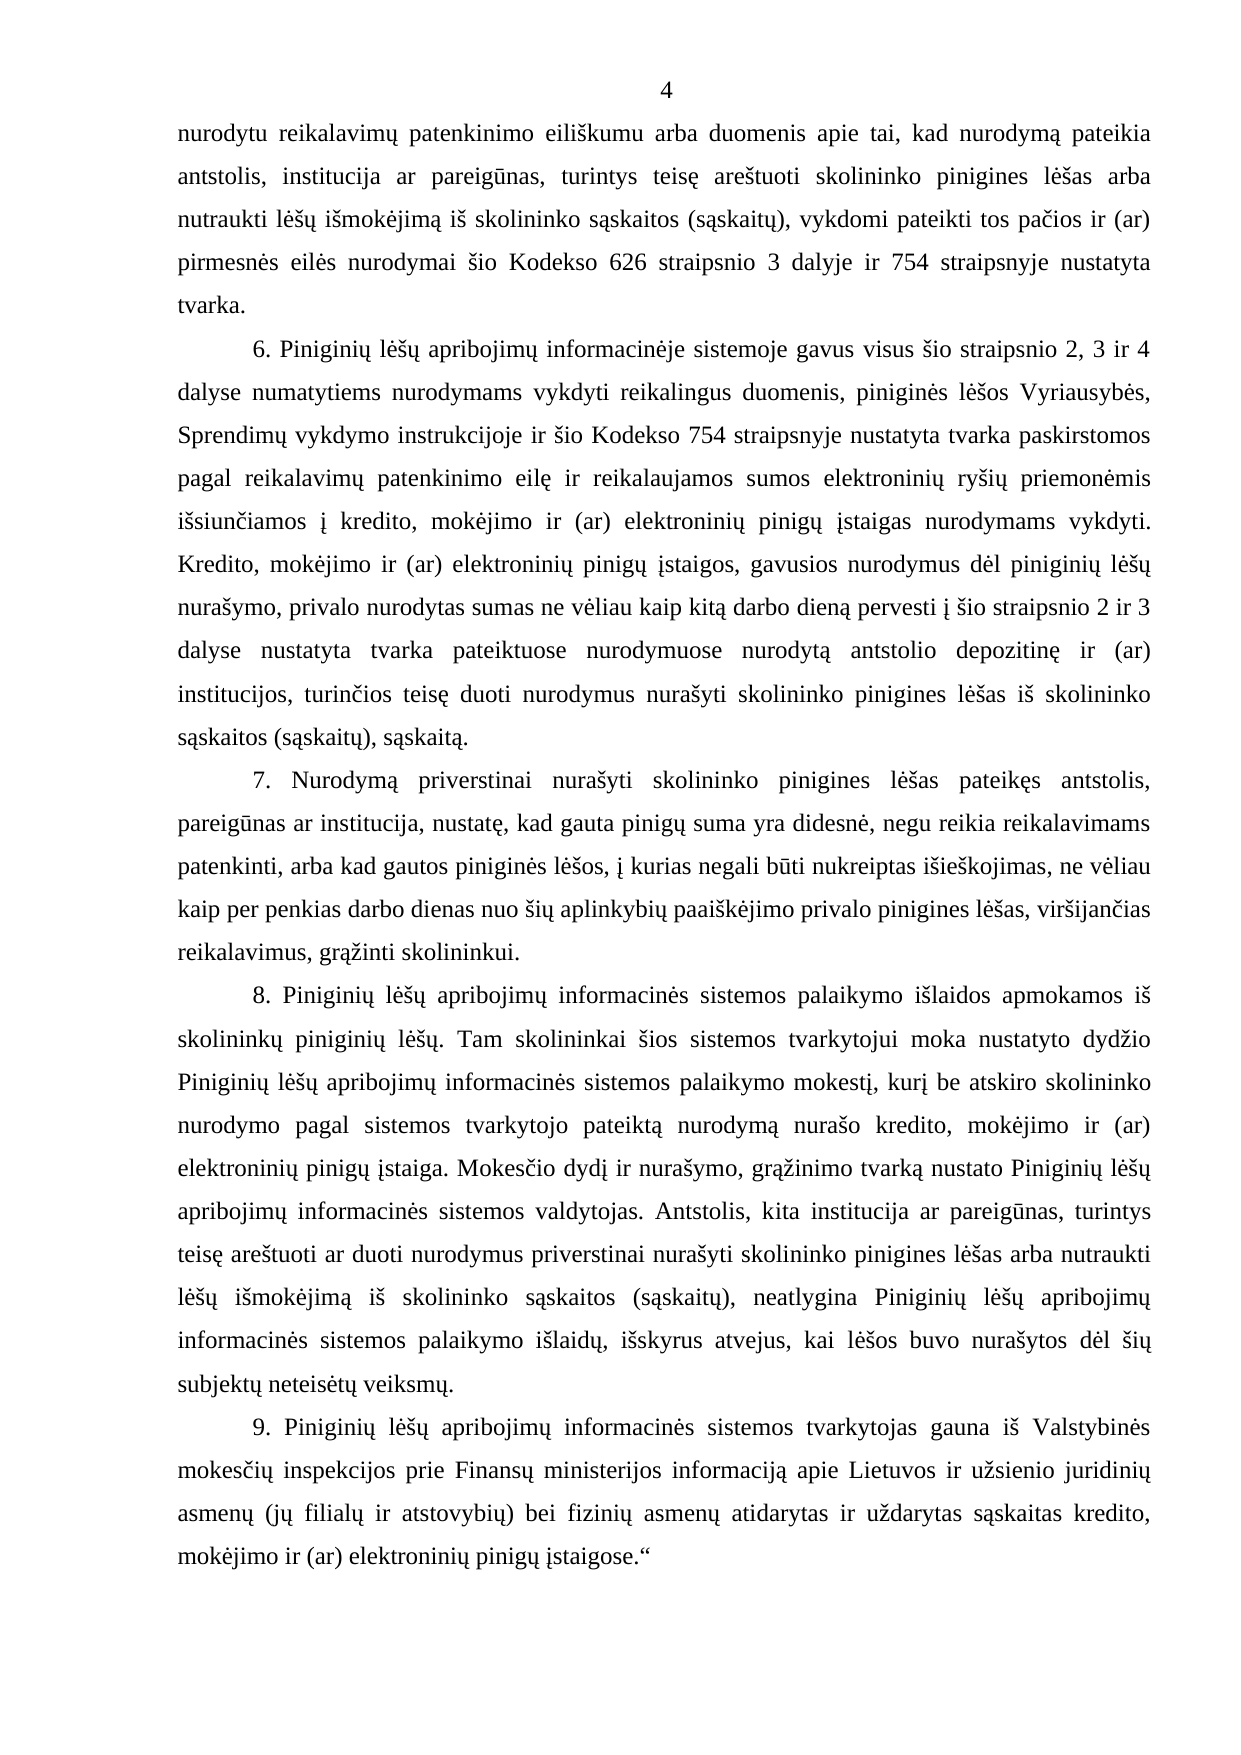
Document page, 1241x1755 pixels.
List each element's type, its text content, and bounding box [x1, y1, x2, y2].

text 9. Piniginių lėšų apribojimų informacinės sistemos tvarkytojas gauna iš Valstybinės mokesčių inspekcijos prie Finansų ministerijos informaciją apie Lietuvos ir užsienio juridinių asmenų (jų filialų ir atstovybių) bei fizinių asmenų atidarytas ir uždarytas sąskaitas kredito, mokėjimo ir (ar) elektroninių pinigų įstaigose.“ [177, 1412, 1152, 1570]
text 8. Piniginių lėšų apribojimų informacinės sistemos palaikymo išlaidos apmokamos iš skolininkų piniginių lėšų. Tam skolininkai šios sistemos tvarkytojui moka nustatyto dydžio Piniginių lėšų apribojimų informacinės sistemos palaikymo mokestį, kurį be atskiro skolininko nurodymo pagal sistemos tvarkytojo pateiktą nurodymą nurašo kredito, mokėjimo ir (ar) elektroninių pinigų įstaiga. Mokesčio dydį ir nurašymo, grąžinimo tvarką nustato Piniginių lėšų apribojimų informacinės sistemos valdytojas. Antstolis, kita institucija ar pareigūnas, turintys teisę areštuoti ar duoti nurodymus priverstinai nurašyti skolininko pinigines lėšas arba nutraukti lėšų išmokėjimą iš skolininko sąskaitos (sąskaitų), neatlygina Piniginių lėšų apribojimų informacinės sistemos palaikymo išlaidų, išskyrus atvejus, kai lėšos buvo nurašytos dėl šių subjektų neteisėtų veiksmų. [177, 981, 1152, 1397]
text 7. Nurodymą priverstinai nurašyti skolininko pinigines lėšas pateikęs antstolis, pareigūnas ar institucija, nustatę, kad gauta pinigų suma yra didesnė, negu reikia reikalavimams patenkinti, arba kad gautos piniginės lėšos, į kurias negali būti nukreiptas išieškojimas, ne vėliau kaip per penkias darbo dienas nuo šių aplinkybių paaiškėjimo privalo pinigines lėšas, viršijančias reikalavimus, grąžinti skolininkui. [177, 765, 1152, 966]
text 6. Piniginių lėšų apribojimų informacinėje sistemoje gavus visus šio straipsnio 2, 3 ir 4 dalyse numatytiems nurodymams vykdyti reikalingus duomenis, piniginės lėšos Vyriausybės, Sprendimų vykdymo instrukcijoje ir šio Kodekso 754 straipsnyje nustatyta tvarka paskirstomos pagal reikalavimų patenkinimo eilę ir reikalaujamos sumos elektroninių ryšių priemonėmis išsiunčiamos į kredito, mokėjimo ir (ar) elektroninių pinigų įstaigas nurodymams vykdyti. Kredito, mokėjimo ir (ar) elektroninių pinigų įstaigos, gavusios nurodymus dėl piniginių lėšų nurašymo, privalo nurodytas sumas ne vėliau kaip kitą darbo dieną pervesti į šio straipsnio 2 ir 3 dalyse nustatyta tvarka pateiktuose nurodymuose nurodytą antstolio depozitinę ir (ar) institucijos, turinčios teisę duoti nurodymus nurašyti skolininko pinigines lėšas iš skolininko sąskaitos (sąskaitų), sąskaitą. [177, 334, 1152, 751]
text nurodytu reikalavimų patenkinimo eiliškumu arba duomenis apie tai, kad nurodymą pateikia antstolis, institucija ar pareigūnas, turintys teisę areštuoti skolininko pinigines lėšas arba nutraukti lėšų išmokėjimą iš skolininko sąskaitos (sąskaitų), vykdomi pateikti tos pačios ir (ar) pirmesnės eilės nurodymai šio Kodekso 626 straipsnio 3 dalyje ir 754 straipsnyje nustatyta tvarka. [177, 118, 1152, 319]
